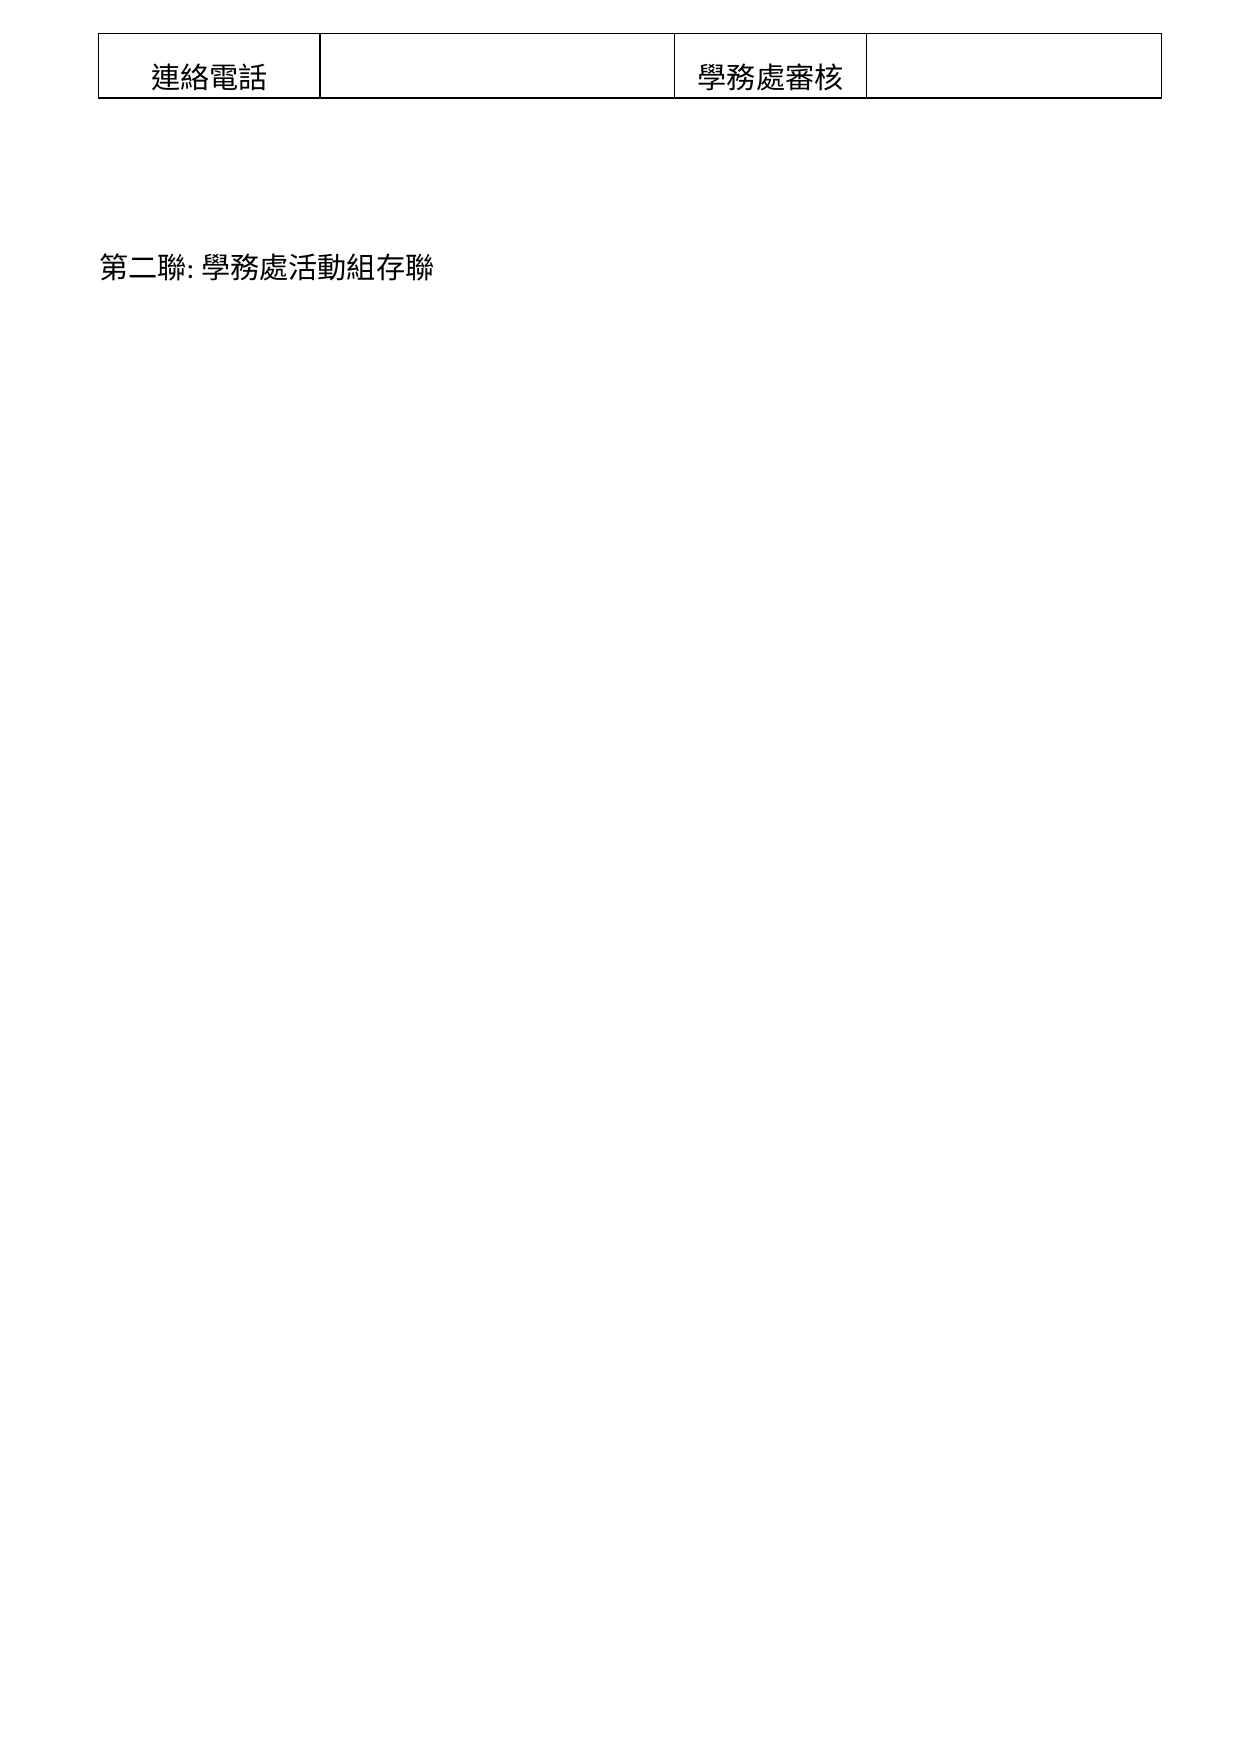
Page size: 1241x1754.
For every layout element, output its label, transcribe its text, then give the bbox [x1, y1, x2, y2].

table_cell 學務處審核 [675, 34, 866, 97]
table_cell [321, 34, 674, 97]
table_cell [867, 34, 1161, 97]
text 第二聯: 學務處活動組存聯 [99, 224, 1107, 286]
table_cell 連絡電話 [99, 34, 319, 97]
